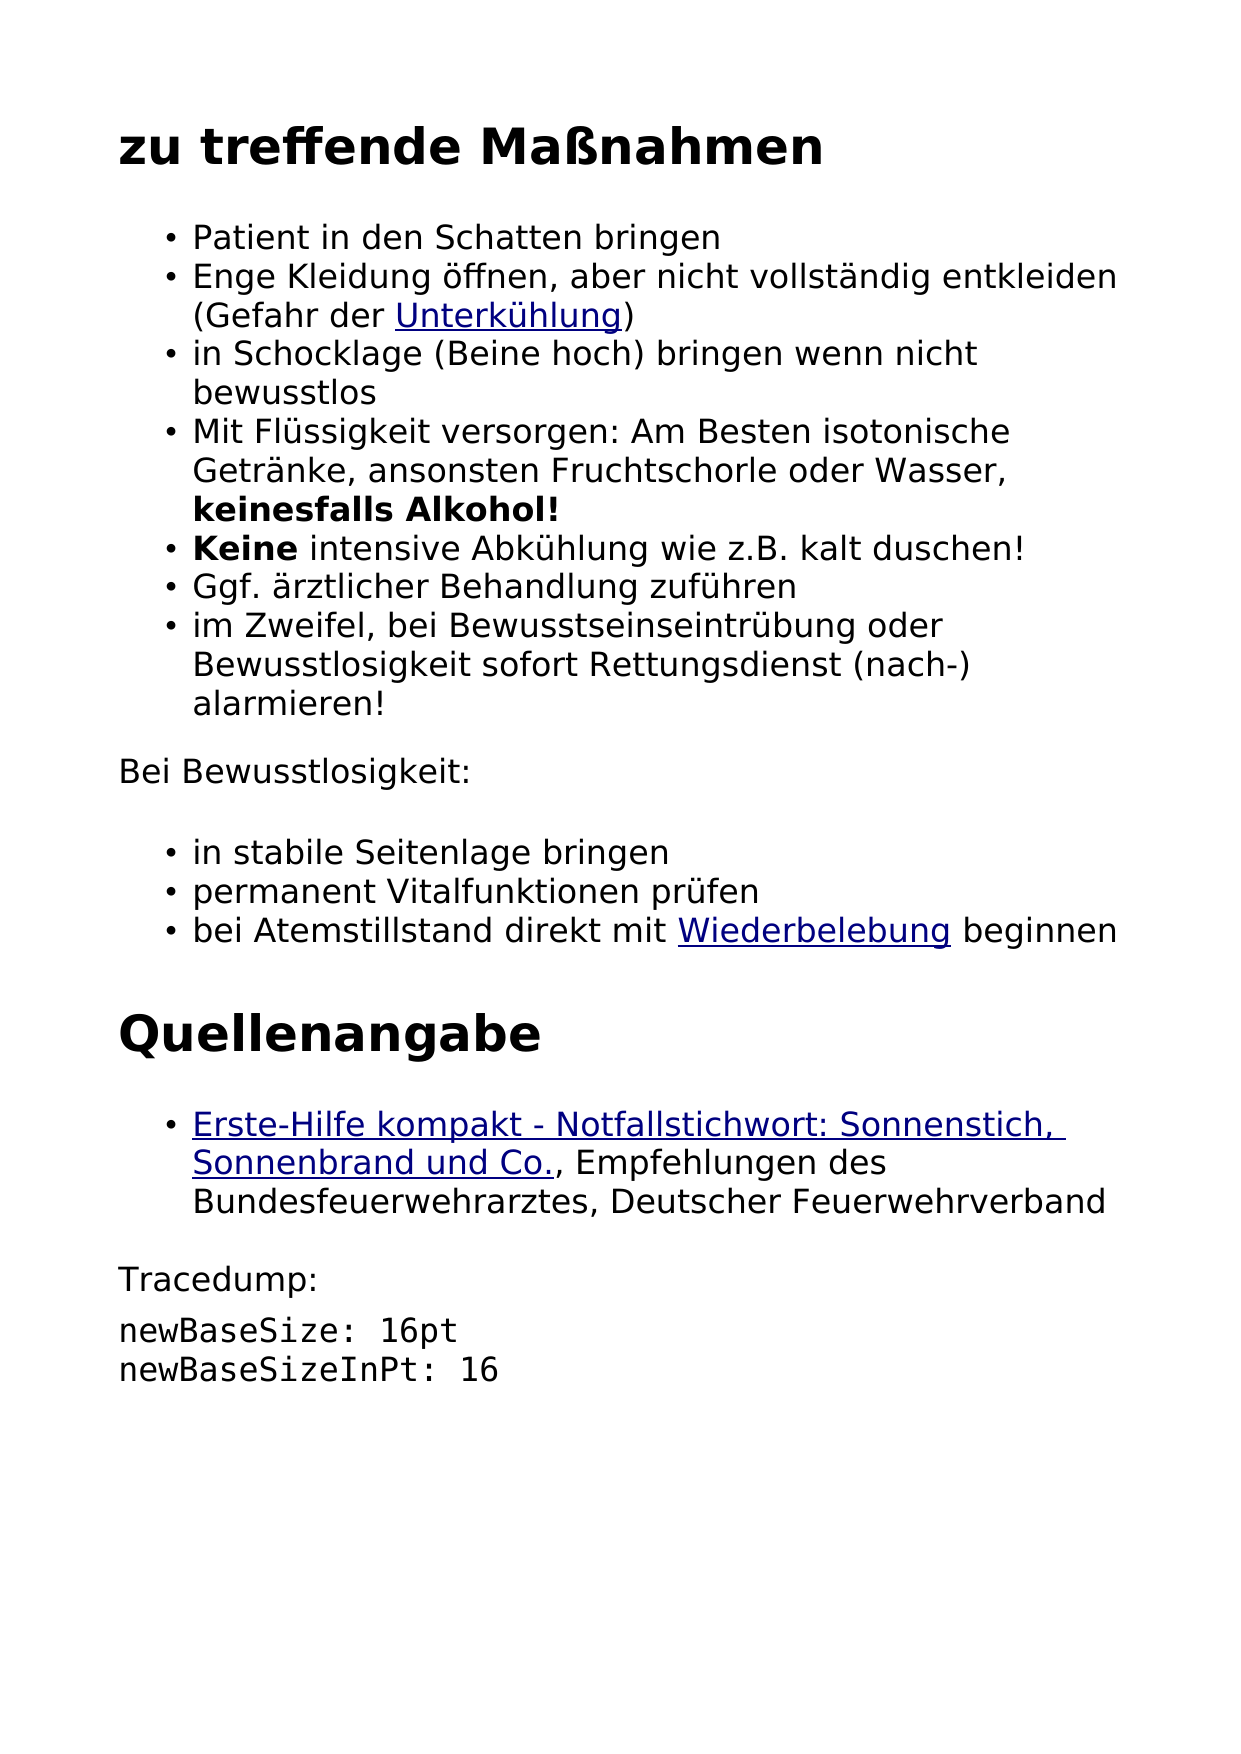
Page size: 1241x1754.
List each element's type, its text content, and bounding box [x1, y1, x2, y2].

text Bei Bewusstlosigkeit: [118, 753, 1122, 792]
list permanent Vitalfunktionen prüfen [177, 873, 1122, 911]
list in stabile Seitenlage bringen [177, 834, 1122, 873]
text Tracedump: [118, 1222, 1122, 1299]
list Keine intensive Abkühlung wie z.B. kalt duschen! [177, 529, 1122, 568]
text newBaseSize: 16pt newBaseSizeInPt: 16 [118, 1312, 1122, 1389]
list Patient in den Schatten bringen [177, 218, 1122, 257]
list Enge Kleidung öffnen, aber nicht vollständig entkleiden (Gefahr der Unterkühlung) [177, 257, 1122, 335]
list Ggf. ärztlicher Behandlung zuführen [177, 568, 1122, 607]
subtitle zu treffende Maßnahmen [118, 118, 1122, 176]
list Mit Flüssigkeit versorgen: Am Besten isotonische Getränke, ansonsten Fruchtschorle oder Wasser, keinesfalls Alkohol! [177, 413, 1122, 529]
list in Schocklage (Beine hoch) bringen wenn nicht bewusstlos [177, 335, 1122, 413]
list bei Atemstillstand direkt mit Wiederbelebung beginnen [177, 911, 1122, 950]
list Erste-Hilfe kompakt - Notfallstichwort: Sonnenstich, Sonnenbrand und Co., Empfehlungen des Bundesfeuerwehrarztes, Deutscher Feuerwehrverband [177, 1105, 1122, 1222]
subtitle Quellenangabe [118, 1005, 1122, 1063]
list im Zweifel, bei Bewusstseinseintrübung oder Bewusstlosigkeit sofort Rettungsdienst (nach-) alarmieren! [177, 607, 1122, 723]
